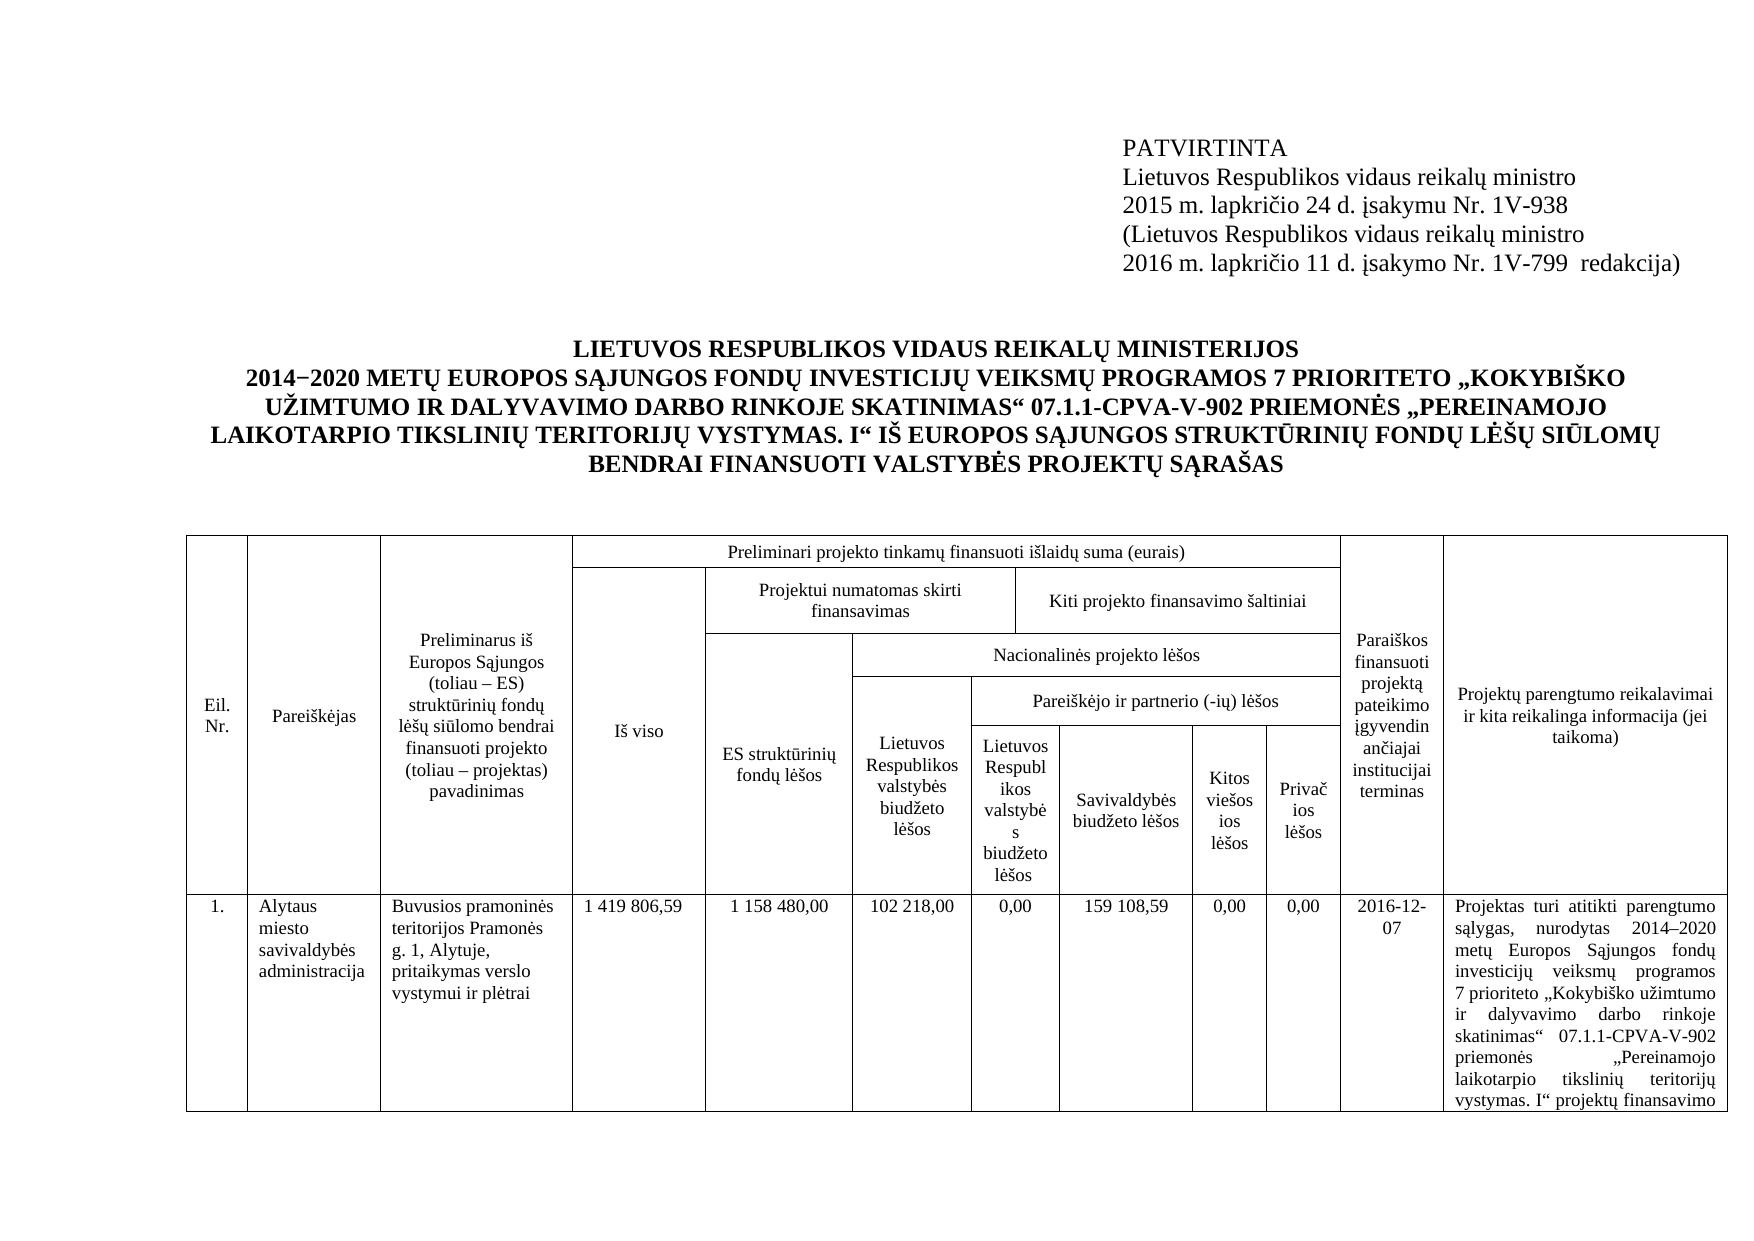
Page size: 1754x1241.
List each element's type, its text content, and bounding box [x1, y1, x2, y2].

table_cell ES struktūrinių fondų lėšos [706, 634, 852, 894]
text PATVIRTINTA [1122, 133, 1695, 162]
table_cell 102 218,00 [853, 895, 971, 1111]
text 2014−2020 METŲ EUROPOS SĄJUNGOS FONDŲ INVESTICIJŲ VEIKSMŲ PROGRAMOS 7 PRIORITETO „KOKYBIŠKO UŽIMTUMO IR DALYVAVIMO DARBO RINKOJE SKATINIMAS“ 07.1.1-CPVA-V-902 PRIEMONĖS „PEREINAMOJO LAIKOTARPIO TIKSLINIŲ TERITORIJŲ VYSTYMAS. I“ IŠ EUROPOS SĄJUNGOS STRUKTŪRINIŲ FONDŲ LĖŠŲ SIŪLOMŲ BENDRAI FINANSUOTI VALSTYBĖS PROJEKTŲ SĄRAŠAS [177, 363, 1695, 478]
table_cell Projektas turi atitikti parengtumo sąlygas, nurodytas 2014–2020 metų Europos Sąjungos fondų investicijų veiksmų programos 7 prioriteto „Kokybiško užimtumo ir dalyvavimo darbo rinkoje skatinimas“ 07.1.1-CPVA-V-902 priemonės „Pereinamojo laikotarpio tikslinių teritorijų vystymas. I“ projektų finansavimo [1444, 895, 1727, 1111]
table_cell Lietuvos Respublikos valstybės biudžeto lėšos [853, 677, 971, 894]
text (Lietuvos Respublikos vidaus reikalų ministro [1122, 219, 1695, 248]
table_cell 0,00 [972, 895, 1059, 1111]
table_cell 0,00 [1193, 895, 1266, 1111]
table_cell Pareiškėjo ir partnerio (-ių) lėšos [972, 677, 1340, 725]
table_cell Nacionalinės projekto lėšos [853, 634, 1340, 676]
table_cell 159 108,59 [1060, 895, 1192, 1111]
table_header Pareiškėjas [248, 536, 380, 894]
text Lietuvos Respublikos vidaus reikalų ministro [1122, 162, 1695, 190]
table_cell 0,00 [1267, 895, 1340, 1111]
text 2016 m. lapkričio 11 d. įsakymo Nr. 1V-799 redakcija) [1122, 248, 1695, 277]
text LIETUVOS RESPUBLIKOS VIDAUS REIKALŲ MINISTERIJOS [177, 334, 1695, 363]
table_header Projektų parengtumo reikalavimai ir kita reikalinga informacija (jei taikoma) [1444, 536, 1727, 894]
table_cell Buvusios pramoninės teritorijos Pramonės g. 1, Alytuje, pritaikymas verslo vystymui ir plėtrai [381, 895, 572, 1111]
table_cell 1 419 806,59 [573, 895, 705, 1111]
table_cell Savivaldybės biudžeto lėšos [1060, 726, 1192, 894]
table_cell 1 158 480,00 [706, 895, 852, 1111]
table_cell Kiti projekto finansavimo šaltiniai [1016, 568, 1340, 633]
table_cell Lietuvos Respublikos valstybės biudžeto lėšos [972, 726, 1059, 894]
text 2015 m. lapkričio 24 d. įsakymu Nr. 1V-938 [1122, 190, 1695, 219]
table_cell 1. [187, 895, 247, 1111]
table_cell Iš viso [573, 568, 705, 894]
table_cell Kitos viešosios lėšos [1193, 726, 1266, 894]
table_cell 2016-12-07 [1341, 895, 1443, 1111]
table_cell Projektui numatomas skirti finansavimas [706, 568, 1015, 633]
table_header Preliminarus iš Europos Sąjungos (toliau – ES) struktūrinių fondų lėšų siūlomo bendrai finansuoti projekto (toliau – projektas) pavadinimas [381, 536, 572, 894]
table_header Eil. Nr. [187, 536, 247, 894]
table_header Paraiškos finansuoti projektą pateikimo įgyvendinančiajai institucijai terminas [1341, 536, 1443, 894]
table_cell Privačios lėšos [1267, 726, 1340, 894]
table_cell Alytaus miesto savivaldybės administracija [248, 895, 380, 1111]
table_header Preliminari projekto tinkamų finansuoti išlaidų suma (eurais) [573, 536, 1340, 567]
